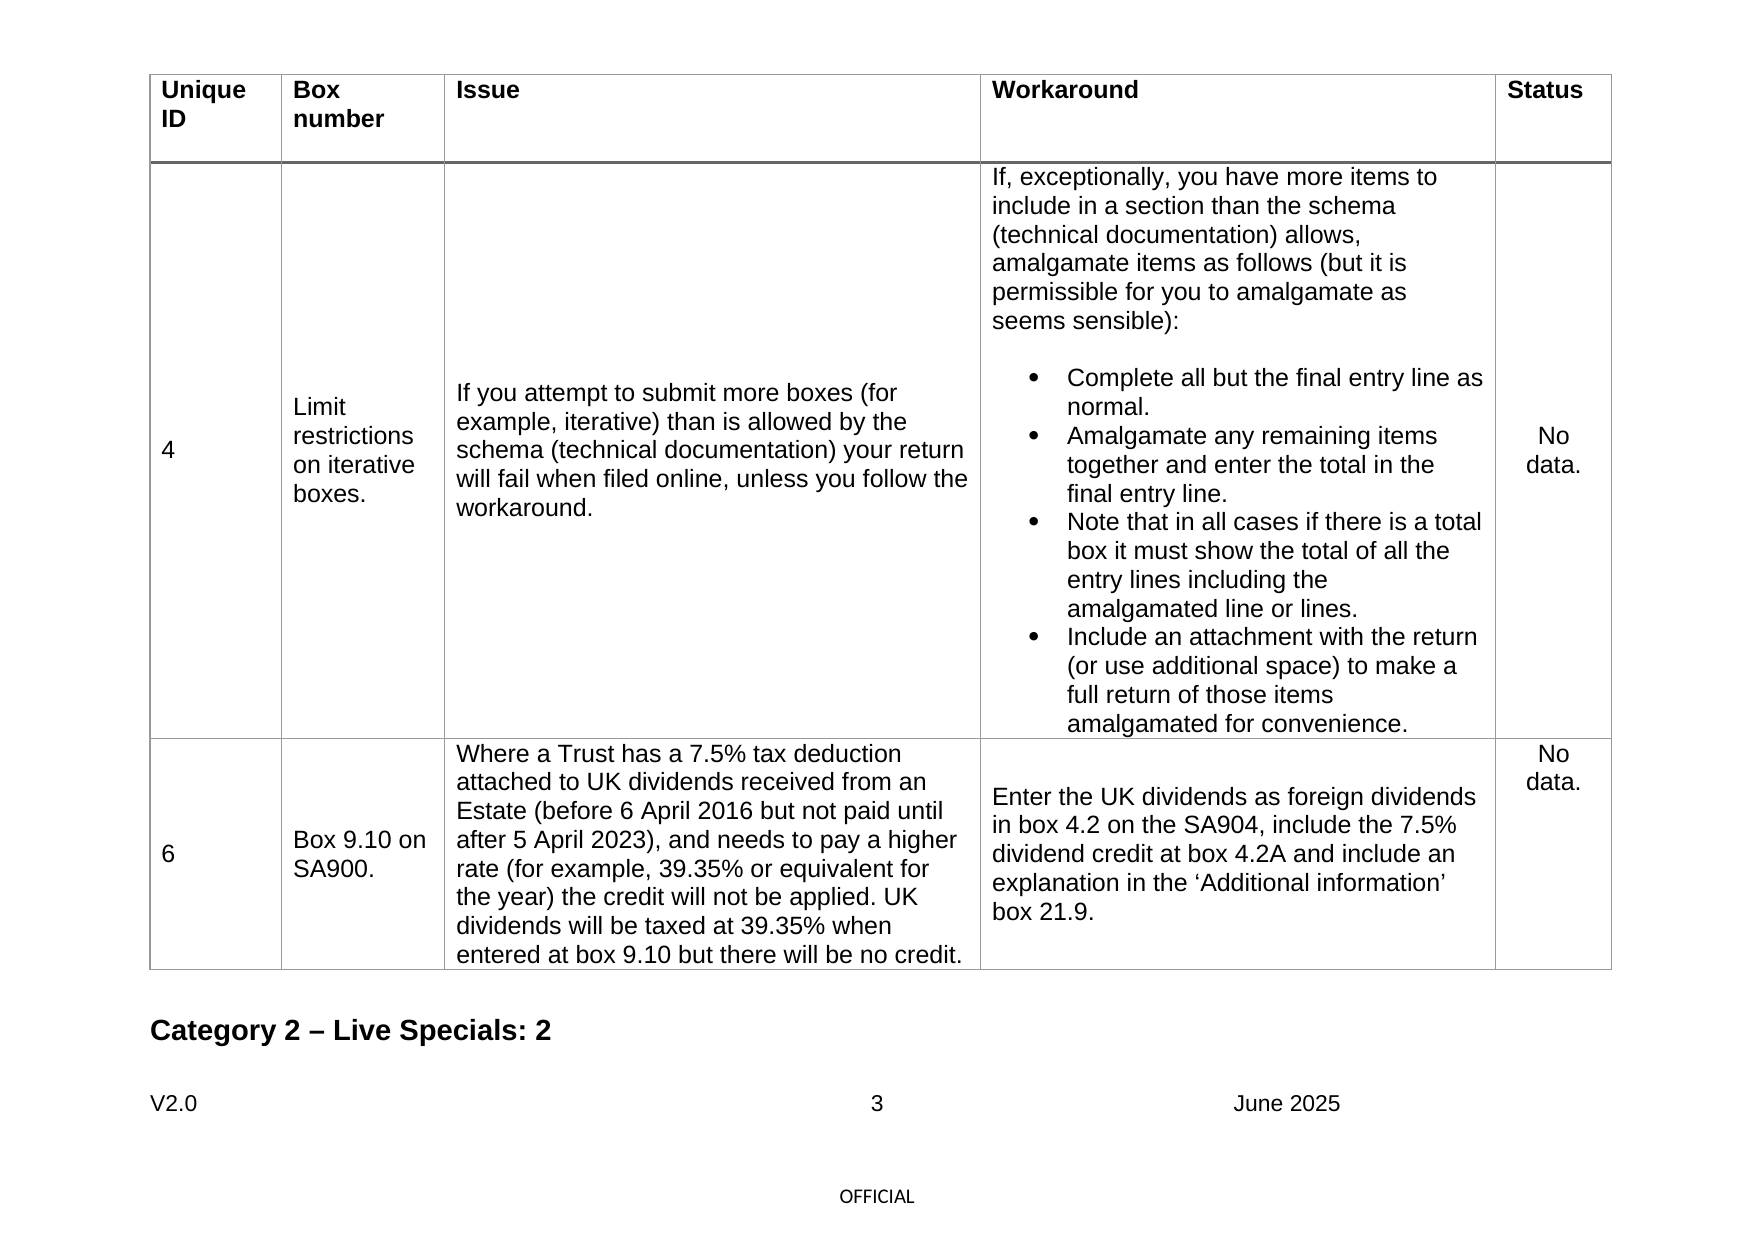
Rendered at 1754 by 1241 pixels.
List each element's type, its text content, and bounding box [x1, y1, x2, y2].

table_header Workaround [981, 75, 1495, 161]
table_cell Where a Trust has a 7.5% tax deduction attached to UK dividends received from an Estate (before 6 April 2016 but not paid until after 5 April 2023), and needs to pay a higher rate (for example, 39.35% or equivalent for the year) the credit will not be applied. UK dividends will be taxed at 39.35% when entered at box 9.10 but there will be no credit. [445, 739, 980, 968]
table_header Unique ID [151, 75, 281, 161]
table_cell No data. [1496, 739, 1611, 968]
subtitle Category 2 – Live Specials: 2 [552, 1013, 1604, 1047]
table_cell 4 [151, 164, 281, 737]
table_header Box number [282, 75, 444, 161]
table_cell Limit restrictions on iterative boxes. [282, 164, 444, 737]
table_cell 6 [151, 739, 281, 968]
table_cell Box 9.10 on SA900. [282, 739, 444, 968]
table_cell If, exceptionally, you have more items to include in a section than the schema (technical documentation) allows, amalgamate items as follows (but it is permissible for you to amalgamate as seems sensible): Complete all but the final entry line as normal. Amalgamate any remaining items together and enter the total in the final entry line. Note that in all cases if there is a total box it must show the total of all the entry lines including the amalgamated line or lines. Include an attachment with the return (or use additional space) to make a full return of those items amalgamated for convenience. [981, 164, 1495, 737]
table_header Issue [445, 75, 980, 161]
table_cell No data. [1496, 164, 1611, 737]
table_cell If you attempt to submit more boxes (for example, iterative) than is allowed by the schema (technical documentation) your return will fail when filed online, unless you follow the workaround. [445, 164, 980, 737]
table_header Status [1496, 75, 1611, 161]
table_cell Enter the UK dividends as foreign dividends in box 4.2 on the SA904, include the 7.5% dividend credit at box 4.2A and include an explanation in the ‘Additional information’ box 21.9. [981, 739, 1495, 968]
